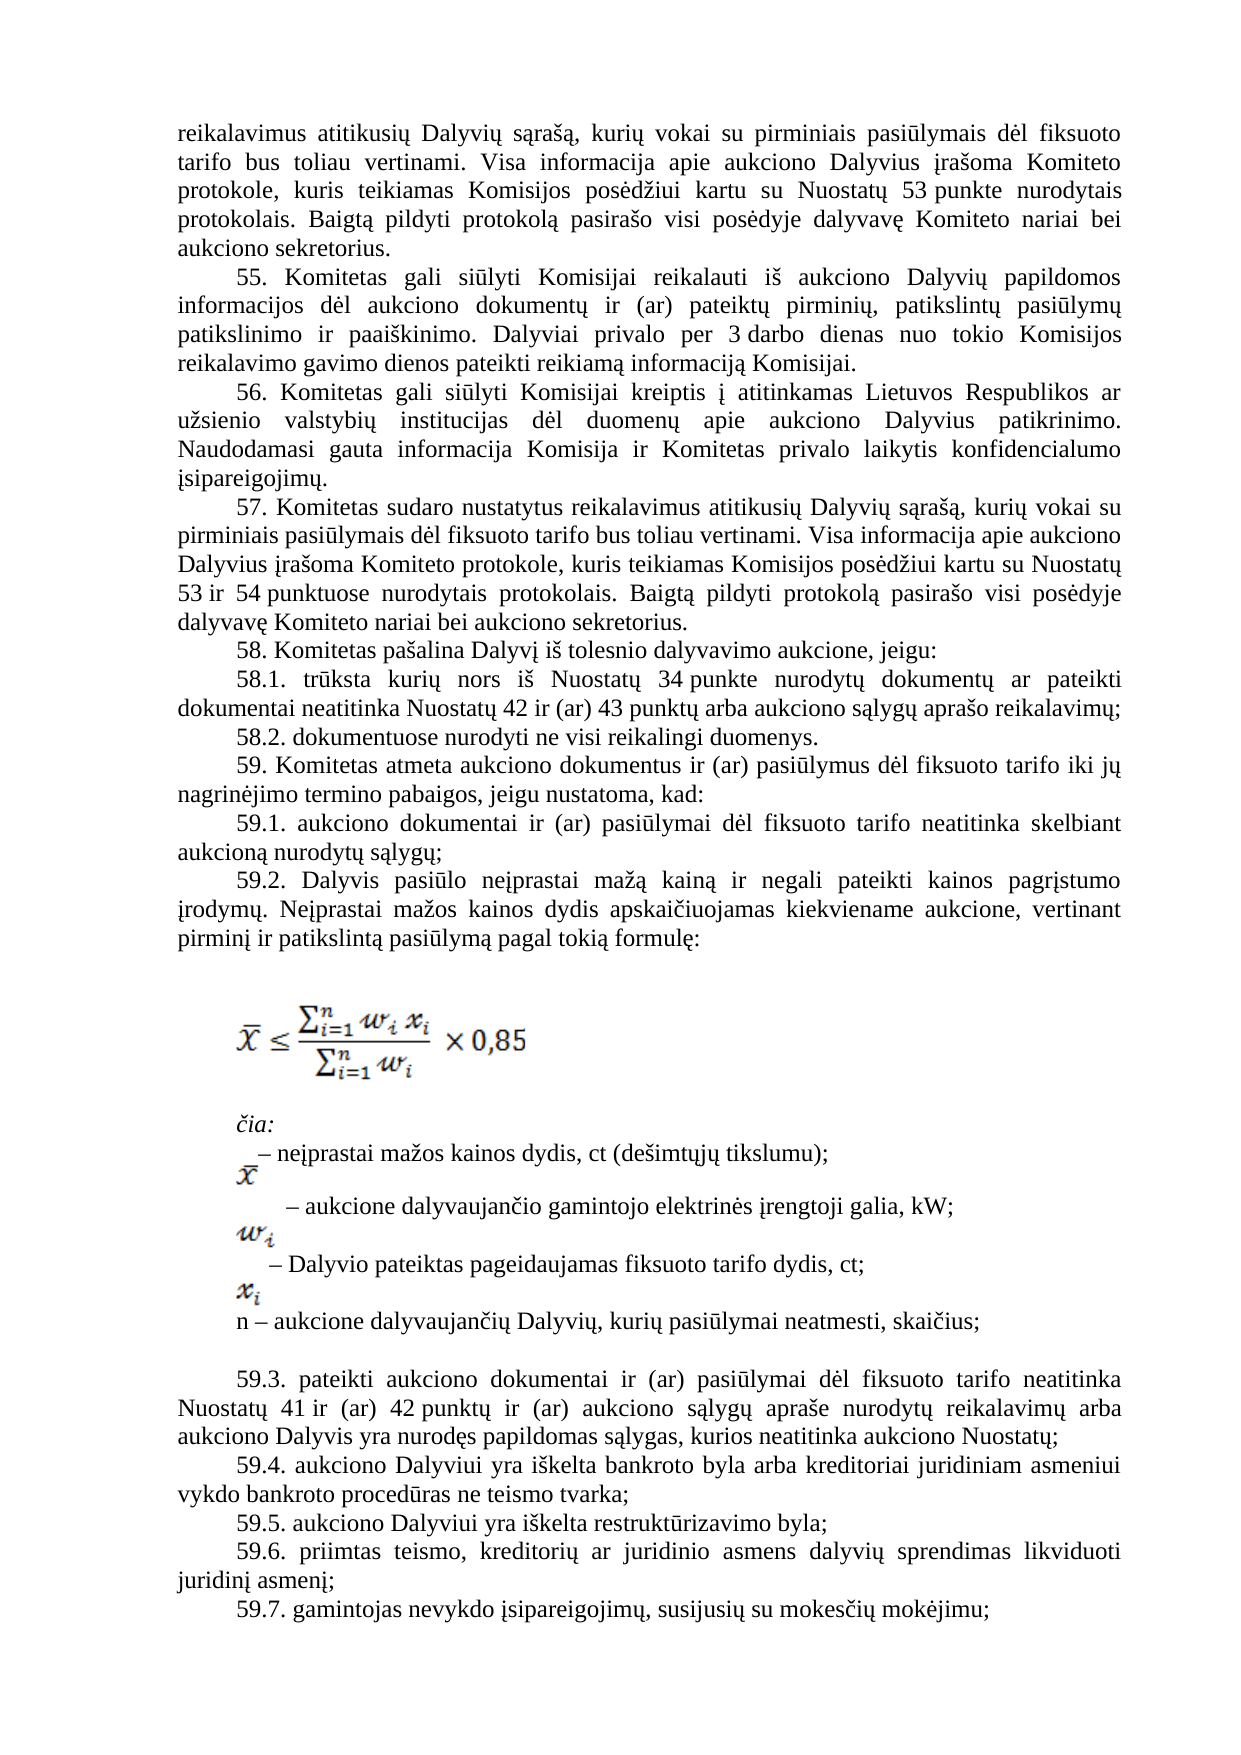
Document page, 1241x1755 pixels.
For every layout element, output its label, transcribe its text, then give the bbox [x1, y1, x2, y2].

text reikalavimus atitikusių Dalyvių sąrašą, kurių vokai su pirminiais pasiūlymais dėl fiksuoto tarifo bus toliau vertinami. Visa informacija apie aukciono Dalyvius įrašoma Komiteto protokole, kuris teikiamas Komisijos posėdžiui kartu su Nuostatų 53 punkte nurodytais protokolais. Baigtą pildyti protokolą pasirašo visi posėdyje dalyvavę Komiteto nariai bei aukciono sekretorius. [177, 118, 1122, 262]
text 57. Komitetas sudaro nustatytus reikalavimus atitikusių Dalyvių sąrašą, kurių vokai su pirminiais pasiūlymais dėl fiksuoto tarifo bus toliau vertinami. Visa informacija apie aukciono Dalyvius įrašoma Komiteto protokole, kuris teikiamas Komisijos posėdžiui kartu su Nuostatų 53 ir 54 punktuose nurodytais protokolais. Baigtą pildyti protokolą pasirašo visi posėdyje dalyvavę Komiteto nariai bei aukciono sekretorius. [177, 492, 1122, 636]
text 55. Komitetas gali siūlyti Komisijai reikalauti iš aukciono Dalyvių papildomos informacijos dėl aukciono dokumentų ir (ar) pateiktų pirminių, patikslintų pasiūlymų patikslinimo ir paaiškinimo. Dalyviai privalo per 3 darbo dienas nuo tokio Komisijos reikalavimo gavimo dienos pateikti reikiamą informaciją Komisijai. [177, 262, 1122, 377]
text 59.5. aukciono Dalyviui yra iškelta restruktūrizavimo byla; [177, 1508, 1122, 1536]
text xi– Dalyvio pateiktas pageidaujamas fiksuoto tarifo dydis, ct; [177, 1249, 1122, 1306]
text X– neįprastai mažos kainos dydis, ct (dešimtųjų tikslumu); [177, 1138, 1122, 1191]
text X<= ((Suma (i=1, ..., n)wi xi)/Suma(i=1, ..., n)wi)) x 0,85 [177, 981, 1122, 1081]
text wi– aukcione dalyvaujančio gamintojo elektrinės įrengtoji galia, kW; [177, 1191, 1122, 1249]
text 58.2. dokumentuose nurodyti ne visi reikalingi duomenys. [177, 722, 1122, 751]
text čia: [177, 1109, 1122, 1138]
text 59. Komitetas atmeta aukciono dokumentus ir (ar) pasiūlymus dėl fiksuoto tarifo iki jų nagrinėjimo termino pabaigos, jeigu nustatoma, kad: [177, 751, 1122, 808]
text 56. Komitetas gali siūlyti Komisijai kreiptis į atitinkamas Lietuvos Respublikos ar užsienio valstybių institucijas dėl duomenų apie aukciono Dalyvius patikrinimo. Naudodamasi gauta informacija Komisija ir Komitetas privalo laikytis konfidencialumo įsipareigojimų. [177, 377, 1122, 492]
text n – aukcione dalyvaujančių Dalyvių, kurių pasiūlymai neatmesti, skaičius; [177, 1306, 1122, 1335]
text 59.1. aukciono dokumentai ir (ar) pasiūlymai dėl fiksuoto tarifo neatitinka skelbiant aukcioną nurodytų sąlygų; [177, 808, 1122, 866]
text 58. Komitetas pašalina Dalyvį iš tolesnio dalyvavimo aukcione, jeigu: [177, 636, 1122, 664]
text 59.3. pateikti aukciono dokumentai ir (ar) pasiūlymai dėl fiksuoto tarifo neatitinka Nuostatų 41 ir (ar) 42 punktų ir (ar) aukciono sąlygų apraše nurodytų reikalavimų arba aukciono Dalyvis yra nurodęs papildomas sąlygas, kurios neatitinka aukciono Nuostatų; [177, 1364, 1122, 1450]
text 59.6. priimtas teismo, kreditorių ar juridinio asmens dalyvių sprendimas likviduoti juridinį asmenį; [177, 1536, 1122, 1594]
text 59.7. gamintojas nevykdo įsipareigojimų, susijusių su mokesčių mokėjimu; [177, 1594, 1122, 1623]
text 58.1. trūksta kurių nors iš Nuostatų 34 punkte nurodytų dokumentų ar pateikti dokumentai neatitinka Nuostatų 42 ir (ar) 43 punktų arba aukciono sąlygų aprašo reikalavimų; [177, 664, 1122, 722]
text 59.4. aukciono Dalyviui yra iškelta bankroto byla arba kreditoriai juridiniam asmeniui vykdo bankroto procedūras ne teismo tvarka; [177, 1450, 1122, 1508]
text 59.2. Dalyvis pasiūlo neįprastai mažą kainą ir negali pateikti kainos pagrįstumo įrodymų. Neįprastai mažos kainos dydis apskaičiuojamas kiekviename aukcione, vertinant pirminį ir patikslintą pasiūlymą pagal tokią formulę: [177, 866, 1122, 952]
